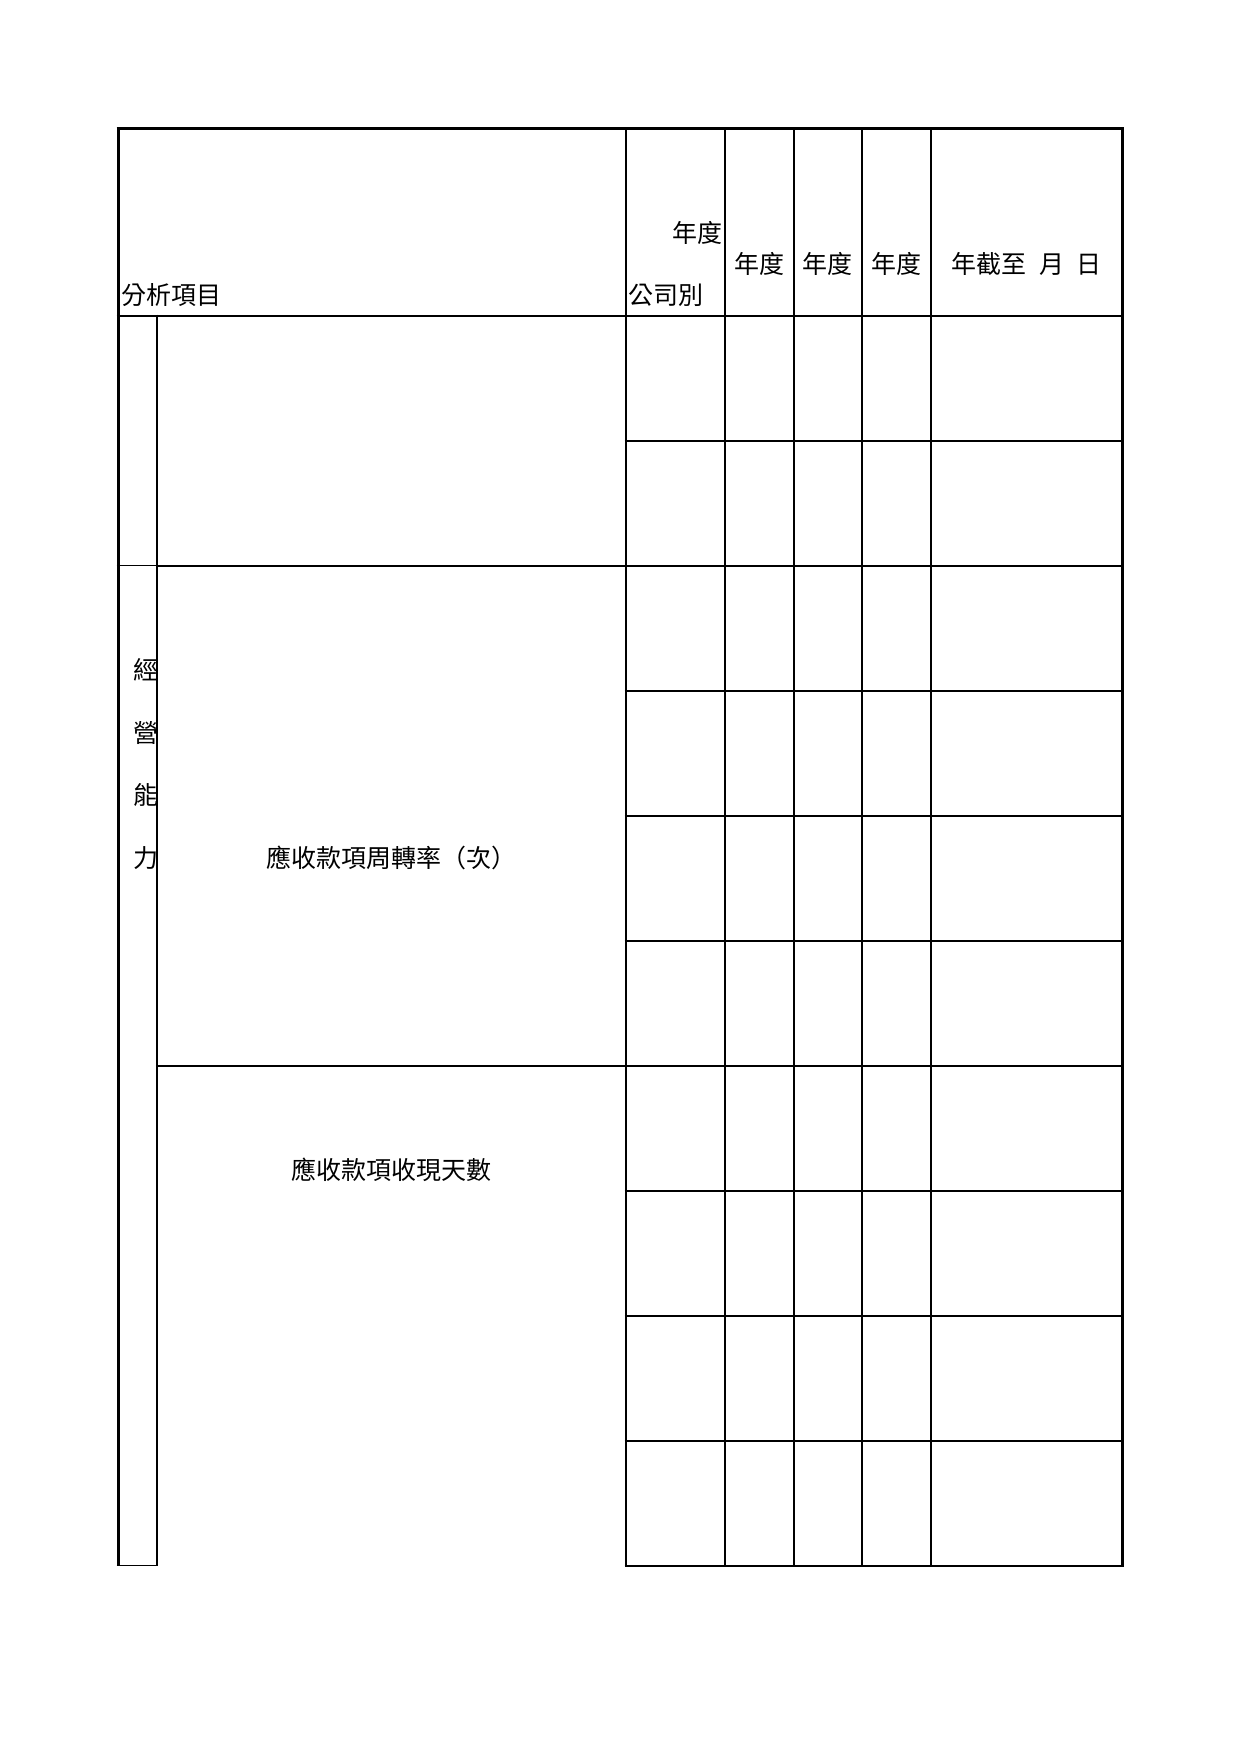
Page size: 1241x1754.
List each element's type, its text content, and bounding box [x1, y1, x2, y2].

table_cell [932, 1442, 1121, 1564]
table_header 年度 [726, 130, 793, 314]
table_cell [627, 692, 724, 814]
table_cell [795, 942, 861, 1064]
table_cell [726, 1067, 793, 1189]
table_cell [627, 442, 724, 564]
table_cell [932, 1067, 1121, 1189]
table_cell [795, 1317, 861, 1439]
table_cell [627, 1192, 724, 1314]
table_cell 應收款項收現天數 [158, 1067, 625, 1564]
table_cell 應收款項周轉率（次） [158, 567, 625, 1064]
table_cell [863, 692, 930, 814]
table_cell [627, 942, 724, 1064]
table_cell [795, 692, 861, 814]
table_cell [795, 1442, 861, 1564]
table_cell [158, 317, 625, 564]
table_cell [932, 942, 1121, 1064]
table_cell [863, 567, 930, 689]
table_cell [932, 442, 1121, 564]
table_cell [627, 317, 724, 439]
table_cell [726, 1317, 793, 1439]
table_cell [795, 442, 861, 564]
table_cell [726, 1192, 793, 1314]
table_cell [863, 817, 930, 939]
table_cell [795, 567, 861, 689]
table_cell [932, 317, 1121, 439]
table_cell [795, 1192, 861, 1314]
table_cell [726, 567, 793, 689]
table_cell [863, 1442, 930, 1564]
table_cell [863, 442, 930, 564]
table_cell [932, 1317, 1121, 1439]
table_header 年截至 月 日 [932, 130, 1121, 314]
table_cell [932, 1192, 1121, 1314]
table_cell [932, 692, 1121, 814]
table_cell [627, 1442, 724, 1564]
table_cell [726, 1442, 793, 1564]
table_cell 經營能力 [120, 566, 156, 1564]
table_cell [863, 942, 930, 1064]
table_cell [726, 442, 793, 564]
table_cell [627, 567, 724, 689]
table_cell [726, 317, 793, 439]
table_header 年度 [863, 130, 930, 314]
table_cell [627, 1067, 724, 1189]
table_cell [726, 692, 793, 814]
table_cell [627, 1317, 724, 1439]
table_cell [795, 1067, 861, 1189]
table_cell [120, 317, 156, 564]
table_cell [627, 817, 724, 939]
table_header 年度 [795, 130, 861, 314]
table_cell [863, 1067, 930, 1189]
table_header 分析項目 [120, 130, 625, 314]
table_cell [932, 817, 1121, 939]
table_header 年度 公司別 [627, 130, 724, 314]
table_cell [726, 942, 793, 1064]
table_cell [863, 1192, 930, 1314]
table_cell [795, 317, 861, 439]
table_cell [795, 817, 861, 939]
table_cell [863, 1317, 930, 1439]
table_cell [863, 317, 930, 439]
table_cell [726, 817, 793, 939]
table_cell [932, 567, 1121, 689]
